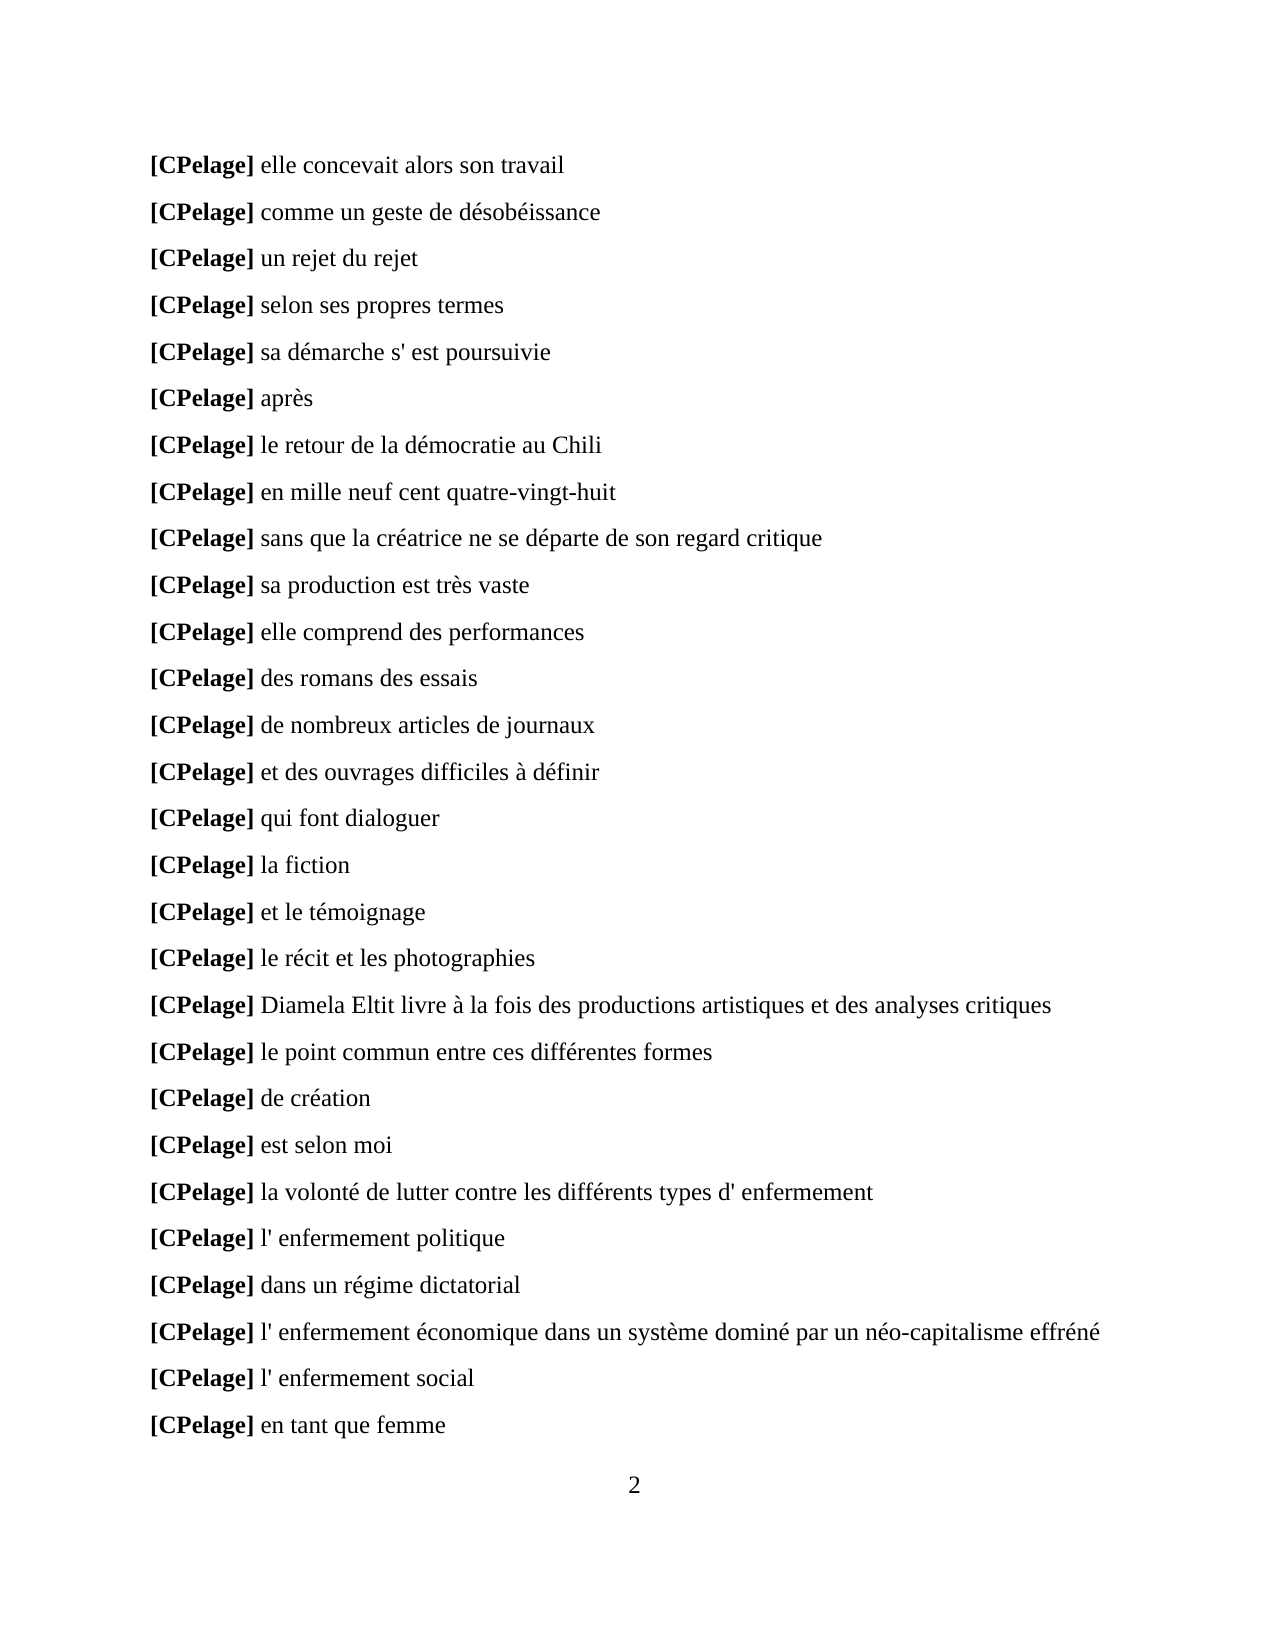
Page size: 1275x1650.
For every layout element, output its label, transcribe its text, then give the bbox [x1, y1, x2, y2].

text [CPelage] sa production est très vaste [150, 570, 1125, 599]
text [CPelage] la volonté de lutter contre les différents types d' enfermement [150, 1177, 1125, 1205]
text [CPelage] comme un geste de désobéissance [150, 197, 1125, 225]
text [CPelage] qui font dialoguer [150, 803, 1125, 832]
text [CPelage] elle comprend des performances [150, 617, 1125, 645]
text [CPelage] la fiction [150, 850, 1125, 879]
text [CPelage] l' enfermement social [150, 1363, 1125, 1392]
text [CPelage] l' enfermement économique dans un système dominé par un néo-capitalisme effréné [150, 1317, 1125, 1345]
text [CPelage] un rejet du rejet [150, 243, 1125, 272]
text [CPelage] l' enfermement politique [150, 1223, 1125, 1252]
text [CPelage] selon ses propres termes [150, 290, 1125, 319]
text [CPelage] dans un régime dictatorial [150, 1270, 1125, 1299]
text [CPelage] et des ouvrages difficiles à définir [150, 757, 1125, 785]
text [CPelage] après [150, 383, 1125, 412]
text [CPelage] est selon moi [150, 1130, 1125, 1159]
text [CPelage] des romans des essais [150, 663, 1125, 692]
text [CPelage] Diamela Eltit livre à la fois des productions artistiques et des analyses critiques [150, 990, 1125, 1019]
text [CPelage] sans que la créatrice ne se départe de son regard critique [150, 523, 1125, 552]
text [CPelage] et le témoignage [150, 897, 1125, 925]
text [CPelage] en tant que femme [150, 1410, 1125, 1439]
text [CPelage] elle concevait alors son travail [150, 150, 1125, 179]
text [CPelage] sa démarche s' est poursuivie [150, 337, 1125, 365]
text [CPelage] de nombreux articles de journaux [150, 710, 1125, 739]
text [CPelage] en mille neuf cent quatre-vingt-huit [150, 477, 1125, 505]
text [CPelage] de création [150, 1083, 1125, 1112]
text [CPelage] le récit et les photographies [150, 943, 1125, 972]
text [CPelage] le retour de la démocratie au Chili [150, 430, 1125, 459]
text [CPelage] le point commun entre ces différentes formes [150, 1037, 1125, 1065]
